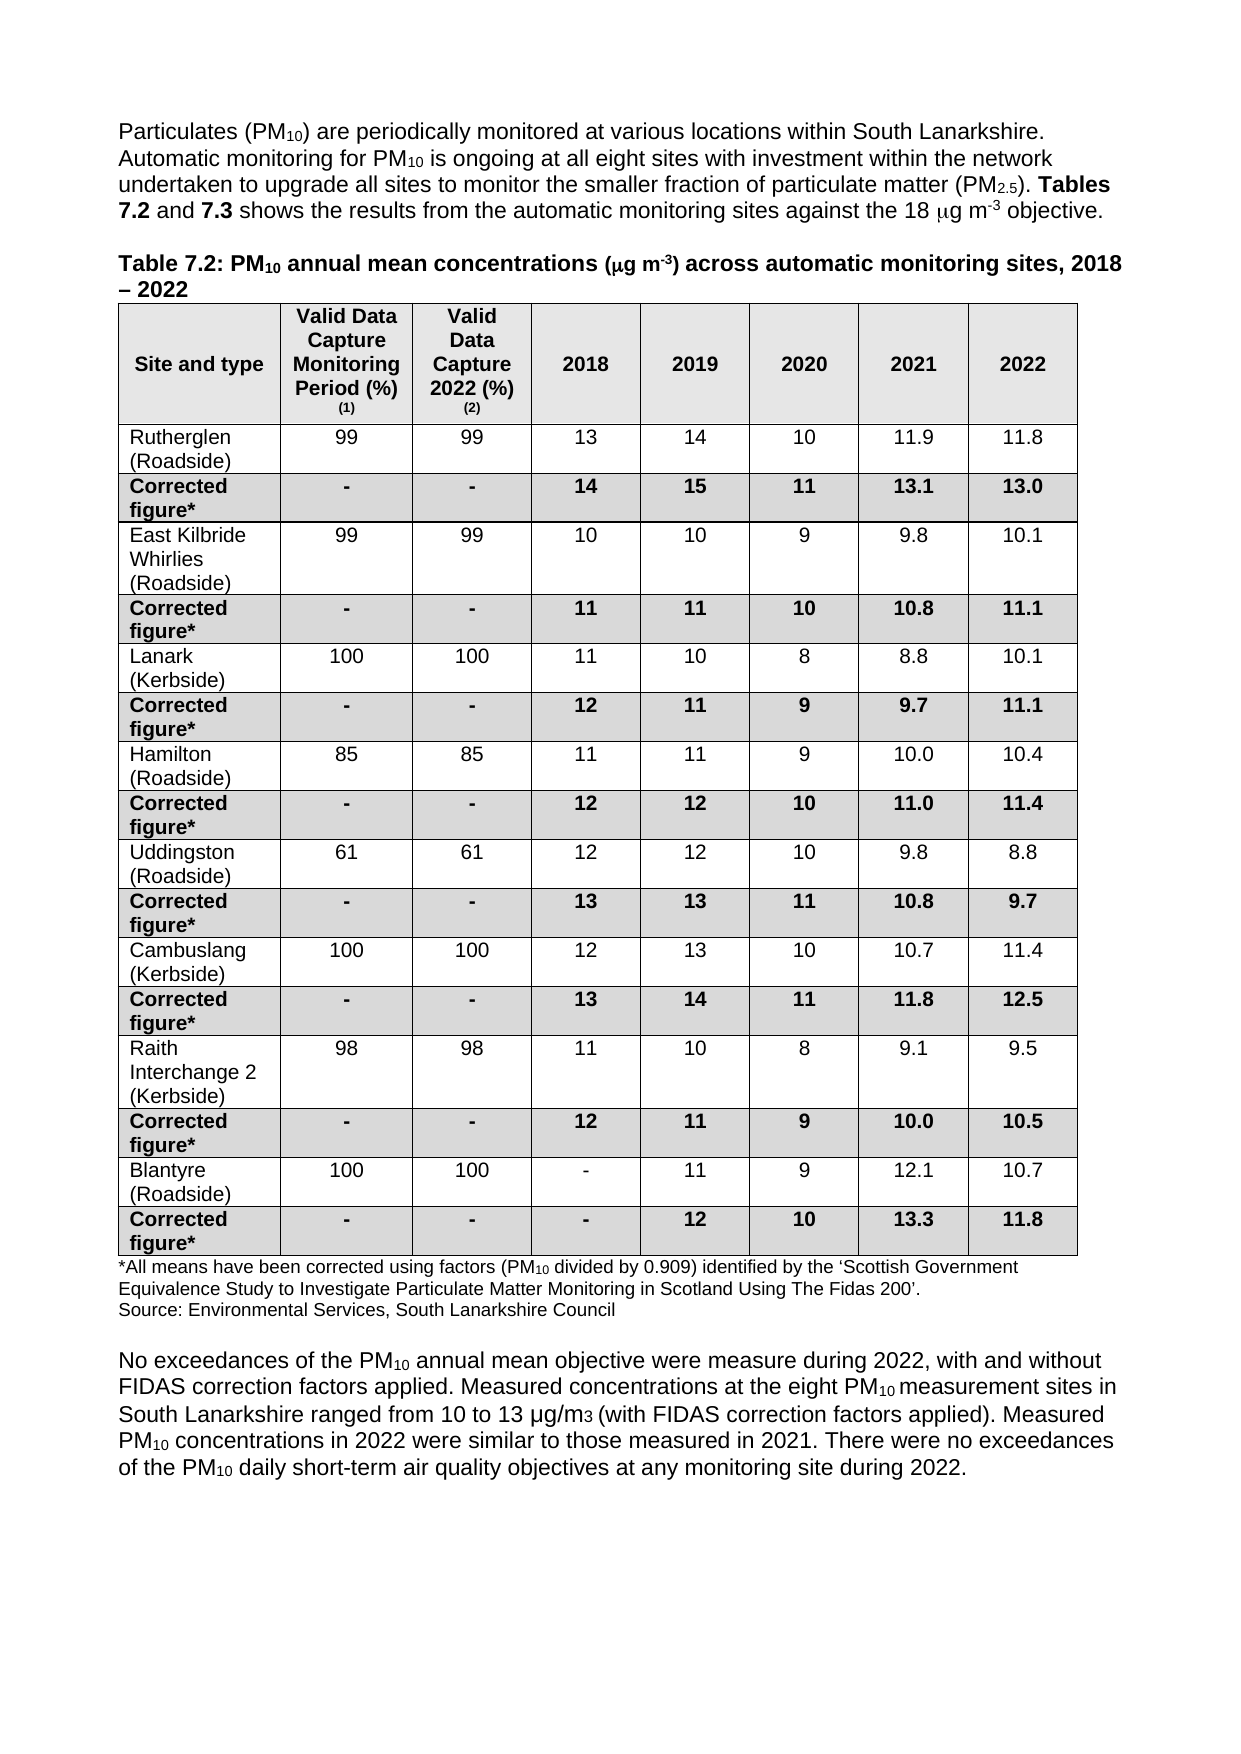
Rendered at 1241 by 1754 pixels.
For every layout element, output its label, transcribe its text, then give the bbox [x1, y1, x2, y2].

table_cell - [413, 791, 531, 839]
table_cell 85 [413, 742, 531, 790]
table_cell 10.7 [859, 938, 968, 986]
table_cell 13 [532, 425, 640, 472]
table_cell 11.0 [859, 791, 968, 839]
table_cell 10 [750, 595, 858, 643]
table_cell 10 [641, 1036, 749, 1108]
table_cell 100 [413, 1158, 531, 1206]
table_cell Blantyre (Roadside) [119, 1158, 280, 1206]
table_cell 9.5 [969, 1036, 1077, 1108]
table_cell 14 [641, 987, 749, 1035]
table_cell 12 [532, 840, 640, 888]
table_cell 14 [641, 425, 749, 472]
table_cell Corrected figure* [119, 1109, 280, 1157]
table_header 2020 [750, 304, 858, 423]
table_cell Lanark (Kerbside) [119, 644, 280, 692]
table_cell 99 [281, 425, 412, 472]
table_cell - [281, 693, 412, 741]
table_cell 12 [641, 1207, 749, 1255]
table_cell 11 [641, 693, 749, 741]
table_cell 9.7 [859, 693, 968, 741]
table_cell 8 [750, 644, 858, 692]
table_cell - [413, 595, 531, 643]
table_cell 12 [641, 840, 749, 888]
table_cell 11 [532, 742, 640, 790]
table_cell 9.8 [859, 840, 968, 888]
table_cell 10.8 [859, 889, 968, 937]
table_cell 11.1 [969, 693, 1077, 741]
table_cell Cambuslang (Kerbside) [119, 938, 280, 986]
table_cell 9 [750, 1158, 858, 1206]
table_cell 11.8 [859, 987, 968, 1035]
table_cell 9.1 [859, 1036, 968, 1108]
table_cell 10.7 [969, 1158, 1077, 1206]
table_cell - [281, 595, 412, 643]
table_cell 100 [281, 1158, 412, 1206]
table_cell 10 [750, 791, 858, 839]
table_cell 9.7 [969, 889, 1077, 937]
text Source: Environmental Services, South Lanarkshire Council [118, 1299, 1122, 1320]
table_cell Corrected figure* [119, 889, 280, 937]
table_cell 12 [641, 791, 749, 839]
table_cell 61 [413, 840, 531, 888]
table_cell 99 [281, 523, 412, 594]
table_cell 13.0 [969, 474, 1077, 521]
table_cell 10.0 [859, 1109, 968, 1157]
table_header Valid Data Capture Monitoring Period (%) (1) [281, 304, 412, 423]
table_cell - [413, 1207, 531, 1255]
table_cell 8.8 [969, 840, 1077, 888]
table_cell 11.8 [969, 425, 1077, 472]
table_cell 13.1 [859, 474, 968, 521]
table_cell Corrected figure* [119, 791, 280, 839]
table_cell - [532, 1207, 640, 1255]
table_cell Hamilton (Roadside) [119, 742, 280, 790]
table_cell 13 [641, 938, 749, 986]
table_cell 11.4 [969, 791, 1077, 839]
table_cell 13 [641, 889, 749, 937]
table_cell 10 [641, 644, 749, 692]
table_cell 10 [750, 938, 858, 986]
table_cell 11.1 [969, 595, 1077, 643]
table_cell 100 [413, 644, 531, 692]
table_cell - [281, 987, 412, 1035]
table_cell 9 [750, 523, 858, 594]
table_cell 12 [532, 791, 640, 839]
table_cell Rutherglen (Roadside) [119, 425, 280, 472]
table_cell 12 [532, 938, 640, 986]
table_cell 11 [641, 1158, 749, 1206]
table_cell 11.9 [859, 425, 968, 472]
table_cell 15 [641, 474, 749, 521]
table_cell - [281, 474, 412, 521]
table_cell - [281, 1109, 412, 1157]
table_cell - [413, 474, 531, 521]
table_cell 14 [532, 474, 640, 521]
table_header 2018 [532, 304, 640, 423]
table_cell 8 [750, 1036, 858, 1108]
text Particulates (PM10) are periodically monitored at various locations within South Lanarkshire. Automatic monitoring for PM10 is ongoing at all eight sites with investment within the network undertaken to upgrade all sites to monitor the smaller fraction of particulate matter (PM2.5). Tables 7.2 and 7.3 shows the results from the automatic monitoring sites against the 18 g m-3 objective. [118, 118, 1122, 223]
table_cell Corrected figure* [119, 595, 280, 643]
table_cell 13.3 [859, 1207, 968, 1255]
table_cell 11 [750, 987, 858, 1035]
text *All means have been corrected using factors (PM10 divided by 0.909) identified by the ‘Scottish Government Equivalence Study to Investigate Particulate Matter Monitoring in Scotland Using The Fidas 200’. [118, 1256, 1122, 1299]
table_cell Corrected figure* [119, 474, 280, 521]
table_header Site and type [119, 304, 280, 423]
table_cell Corrected figure* [119, 1207, 280, 1255]
table_cell 9.8 [859, 523, 968, 594]
table_cell - [281, 1207, 412, 1255]
table_cell 10.4 [969, 742, 1077, 790]
table_cell 10 [641, 523, 749, 594]
table_cell 12.5 [969, 987, 1077, 1035]
table_cell 11 [532, 595, 640, 643]
table_cell 12.1 [859, 1158, 968, 1206]
table_cell 11.4 [969, 938, 1077, 986]
table_cell - [413, 987, 531, 1035]
table_header Valid Data Capture 2022 (%) (2) [413, 304, 531, 423]
table_cell 100 [281, 938, 412, 986]
table_header 2022 [969, 304, 1077, 423]
table_cell 9 [750, 693, 858, 741]
table_cell 11 [641, 742, 749, 790]
text No exceedances of the PM10 annual mean objective were measure during 2022, with and without FIDAS correction factors applied. Measured concentrations at the eight PM10 measurement sites in South Lanarkshire ranged from 10 to 13 μg/m3 (with FIDAS correction factors applied). Measured PM10 concentrations in 2022 were similar to those measured in 2021. There were no exceedances of the PM10 daily short-term air quality objectives at any monitoring site during 2022. [118, 1347, 1122, 1480]
table_cell 11 [641, 1109, 749, 1157]
table_cell 12 [532, 1109, 640, 1157]
table_cell 10.0 [859, 742, 968, 790]
table_cell 11 [641, 595, 749, 643]
table_cell 8.8 [859, 644, 968, 692]
table_cell - [532, 1158, 640, 1206]
table_cell 10.1 [969, 523, 1077, 594]
table_cell 10 [750, 840, 858, 888]
table_cell 100 [413, 938, 531, 986]
text Table 7.2: PM10 annual mean concentrations (g m-3) across automatic monitoring sites, 2018 – 2022 [118, 250, 1122, 303]
table_cell 61 [281, 840, 412, 888]
table_cell Corrected figure* [119, 987, 280, 1035]
table_header 2019 [641, 304, 749, 423]
table_cell 12 [532, 693, 640, 741]
table_cell 99 [413, 523, 531, 594]
table_cell 10 [532, 523, 640, 594]
table_header 2021 [859, 304, 968, 423]
table_cell 98 [281, 1036, 412, 1108]
table_cell 85 [281, 742, 412, 790]
table_cell 100 [281, 644, 412, 692]
table_cell 9 [750, 742, 858, 790]
table_cell Uddingston (Roadside) [119, 840, 280, 888]
table_cell 11 [532, 644, 640, 692]
table_cell - [281, 791, 412, 839]
table_cell Corrected figure* [119, 693, 280, 741]
table_cell 98 [413, 1036, 531, 1108]
table_cell 9 [750, 1109, 858, 1157]
table_cell 11 [750, 474, 858, 521]
table_cell 13 [532, 987, 640, 1035]
table_cell 10 [750, 425, 858, 472]
table_cell 10.5 [969, 1109, 1077, 1157]
table_cell 10 [750, 1207, 858, 1255]
table_cell 13 [532, 889, 640, 937]
table_cell 10.8 [859, 595, 968, 643]
table_cell 11 [750, 889, 858, 937]
table_cell 11.8 [969, 1207, 1077, 1255]
table_cell 10.1 [969, 644, 1077, 692]
table_cell - [281, 889, 412, 937]
table_cell 99 [413, 425, 531, 472]
table_cell - [413, 889, 531, 937]
table_cell East Kilbride Whirlies (Roadside) [119, 523, 280, 594]
table_cell - [413, 1109, 531, 1157]
table_cell Raith Interchange 2 (Kerbside) [119, 1036, 280, 1108]
table_cell - [413, 693, 531, 741]
table_cell 11 [532, 1036, 640, 1108]
